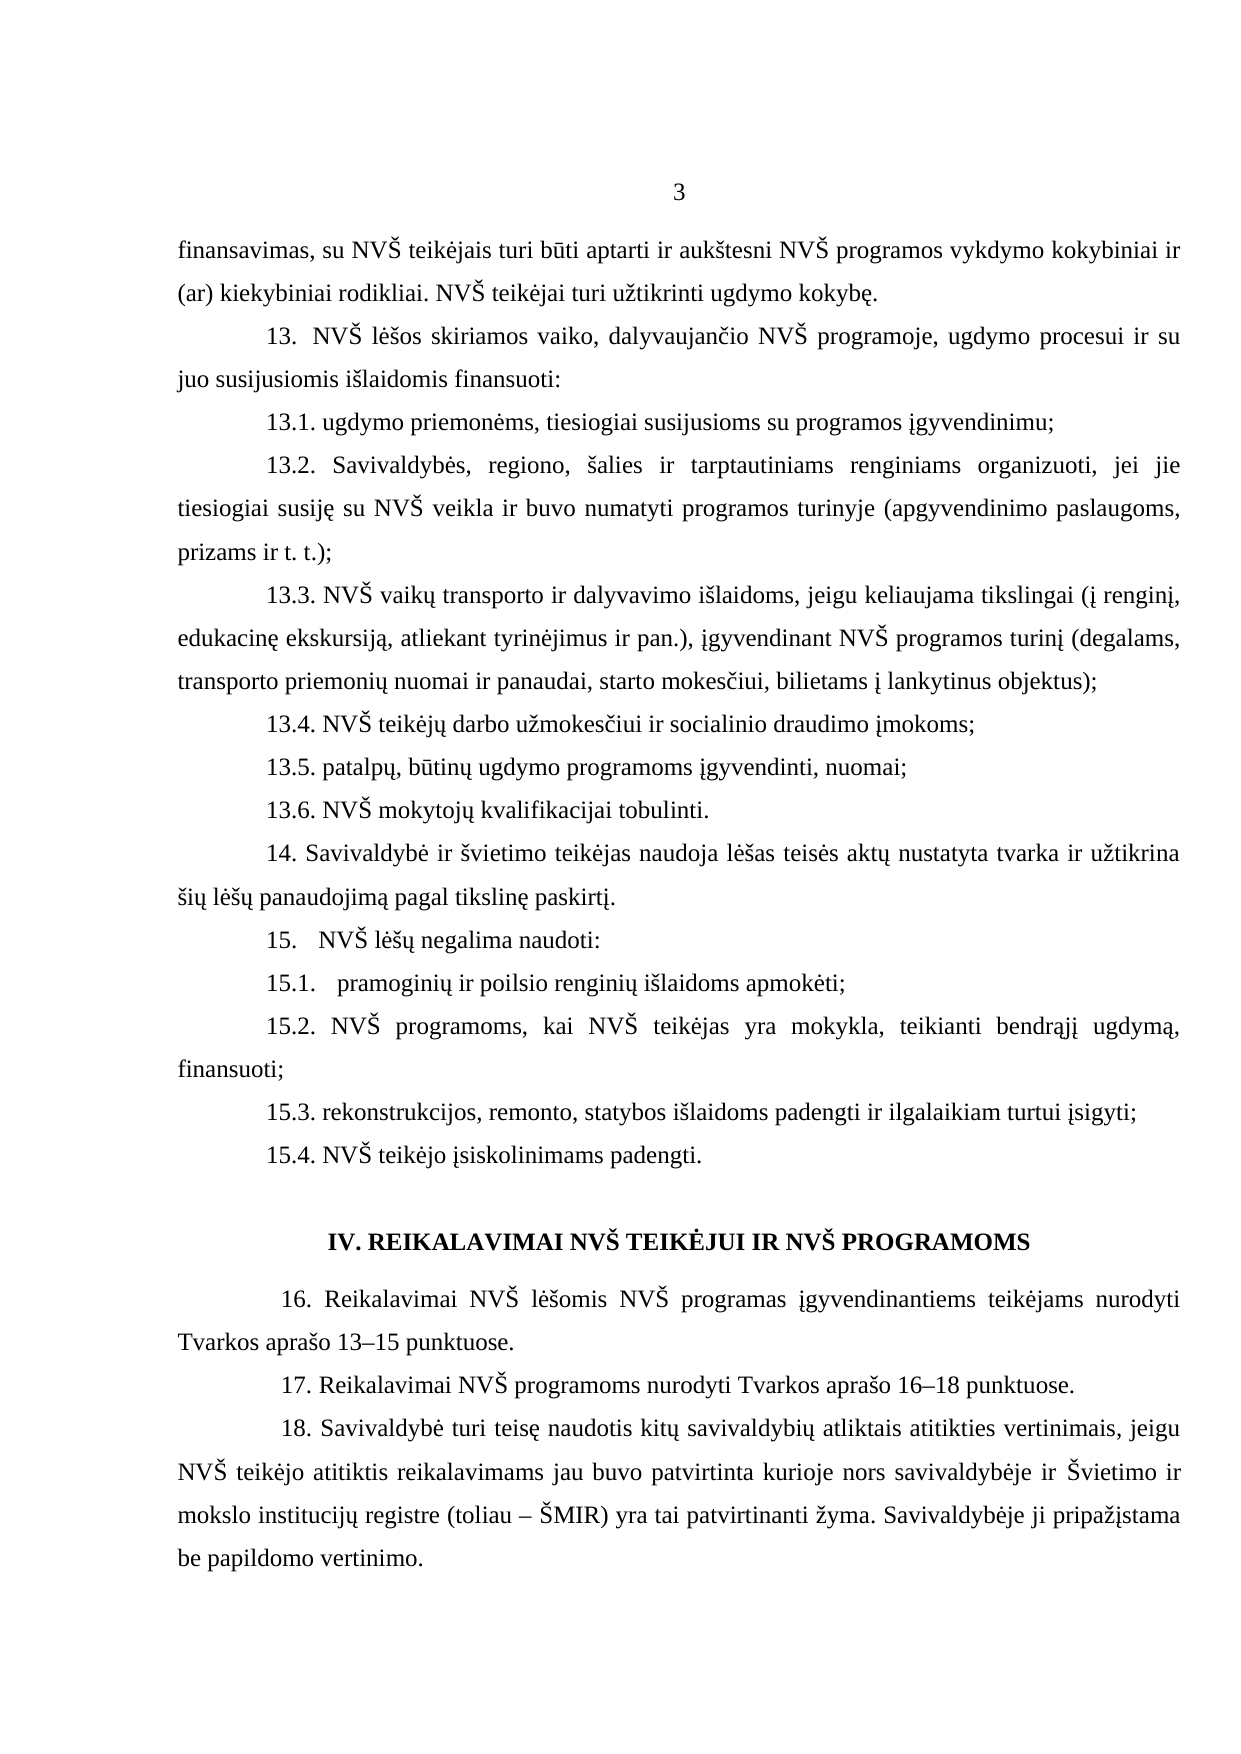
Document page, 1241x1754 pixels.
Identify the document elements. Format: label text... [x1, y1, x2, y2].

text 13. NVŠ lėšos skiriamos vaiko, dalyvaujančio NVŠ programoje, ugdymo procesui ir su juo susijusiomis išlaidomis finansuoti: [177, 321, 1181, 393]
text 13.6. NVŠ mokytojų kvalifikacijai tobulinti. [177, 795, 1181, 824]
text 15.3. rekonstrukcijos, remonto, statybos išlaidoms padengti ir ilgalaikiam turtui įsigyti; [177, 1097, 1181, 1126]
text 13.1. ugdymo priemonėms, tiesiogiai susijusioms su programos įgyvendinimu; [177, 407, 1181, 436]
text finansavimas, su NVŠ teikėjais turi būti aptarti ir aukštesni NVŠ programos vykdymo kokybiniai ir (ar) kiekybiniai rodikliai. NVŠ teikėjai turi užtikrinti ugdymo kokybę. [177, 235, 1181, 307]
text 13.5. patalpų, būtinų ugdymo programoms įgyvendinti, nuomai; [177, 752, 1181, 781]
text 16. Reikalavimai NVŠ lėšomis NVŠ programas įgyvendinantiems teikėjams nurodyti Tvarkos aprašo 13–15 punktuose. [177, 1284, 1181, 1356]
text 13.3. NVŠ vaikų transporto ir dalyvavimo išlaidoms, jeigu keliaujama tikslingai (į renginį, edukacinę ekskursiją, atliekant tyrinėjimus ir pan.), įgyvendinant NVŠ programos turinį (degalams, transporto priemonių nuomai ir panaudai, starto mokesčiui, bilietams į lankytinus objektus); [177, 580, 1181, 695]
text 15. NVŠ lėšų negalima naudoti: [266, 925, 1181, 953]
text 15.1. pramoginių ir poilsio renginių išlaidoms apmokėti; [266, 968, 1181, 997]
text 17. Reikalavimai NVŠ programoms nurodyti Tvarkos aprašo 16–18 punktuose. [177, 1370, 1181, 1399]
text 15.4. NVŠ teikėjo įsiskolinimams padengti. [177, 1140, 1181, 1169]
text 13.2. Savivaldybės, regiono, šalies ir tarptautiniams renginiams organizuoti, jei jie tiesiogiai susiję su NVŠ veikla ir buvo numatyti programos turinyje (apgyvendinimo paslaugoms, prizams ir t. t.); [177, 450, 1181, 565]
text IV. REIKALAVIMAI NVŠ TEIKĖJUI IR NVŠ PROGRAMOMS [177, 1227, 1181, 1255]
text 18. Savivaldybė turi teisę naudotis kitų savivaldybių atliktais atitikties vertinimais, jeigu NVŠ teikėjo atitiktis reikalavimams jau buvo patvirtinta kurioje nors savivaldybėje ir Švietimo ir mokslo institucijų registre (toliau – ŠMIR) yra tai patvirtinanti žyma. Savivaldybėje ji pripažįstama be papildomo vertinimo. [177, 1413, 1181, 1572]
text 14. Savivaldybė ir švietimo teikėjas naudoja lėšas teisės aktų nustatyta tvarka ir užtikrina šių lėšų panaudojimą pagal tikslinę paskirtį. [177, 838, 1181, 910]
text 13.4. NVŠ teikėjų darbo užmokesčiui ir socialinio draudimo įmokoms; [177, 709, 1181, 738]
text 15.2. NVŠ programoms, kai NVŠ teikėjas yra mokykla, teikianti bendrąjį ugdymą, finansuoti; [177, 1011, 1181, 1083]
